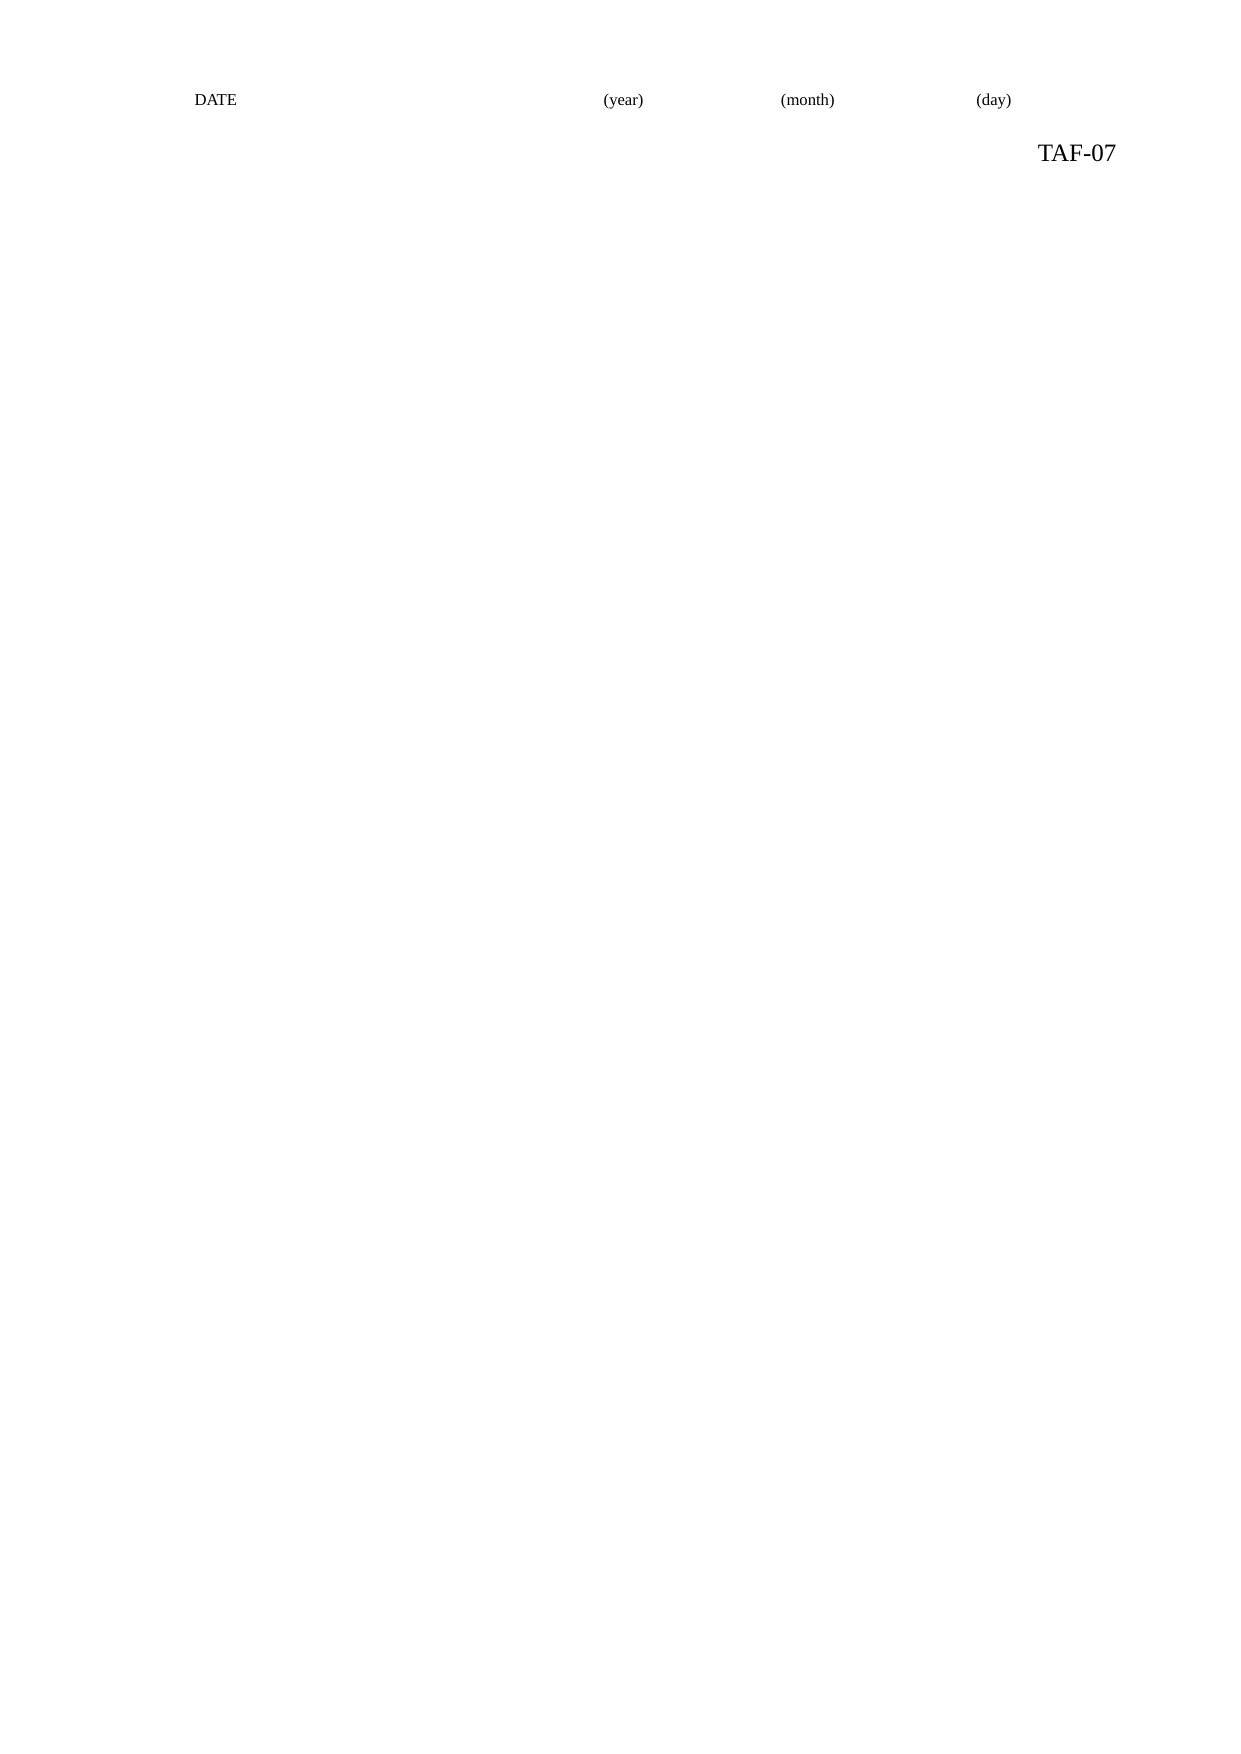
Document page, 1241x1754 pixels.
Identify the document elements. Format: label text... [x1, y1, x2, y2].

text DATE (year) (month) (day) [190, 89, 1116, 109]
text TAF-07 [115, 138, 1116, 167]
